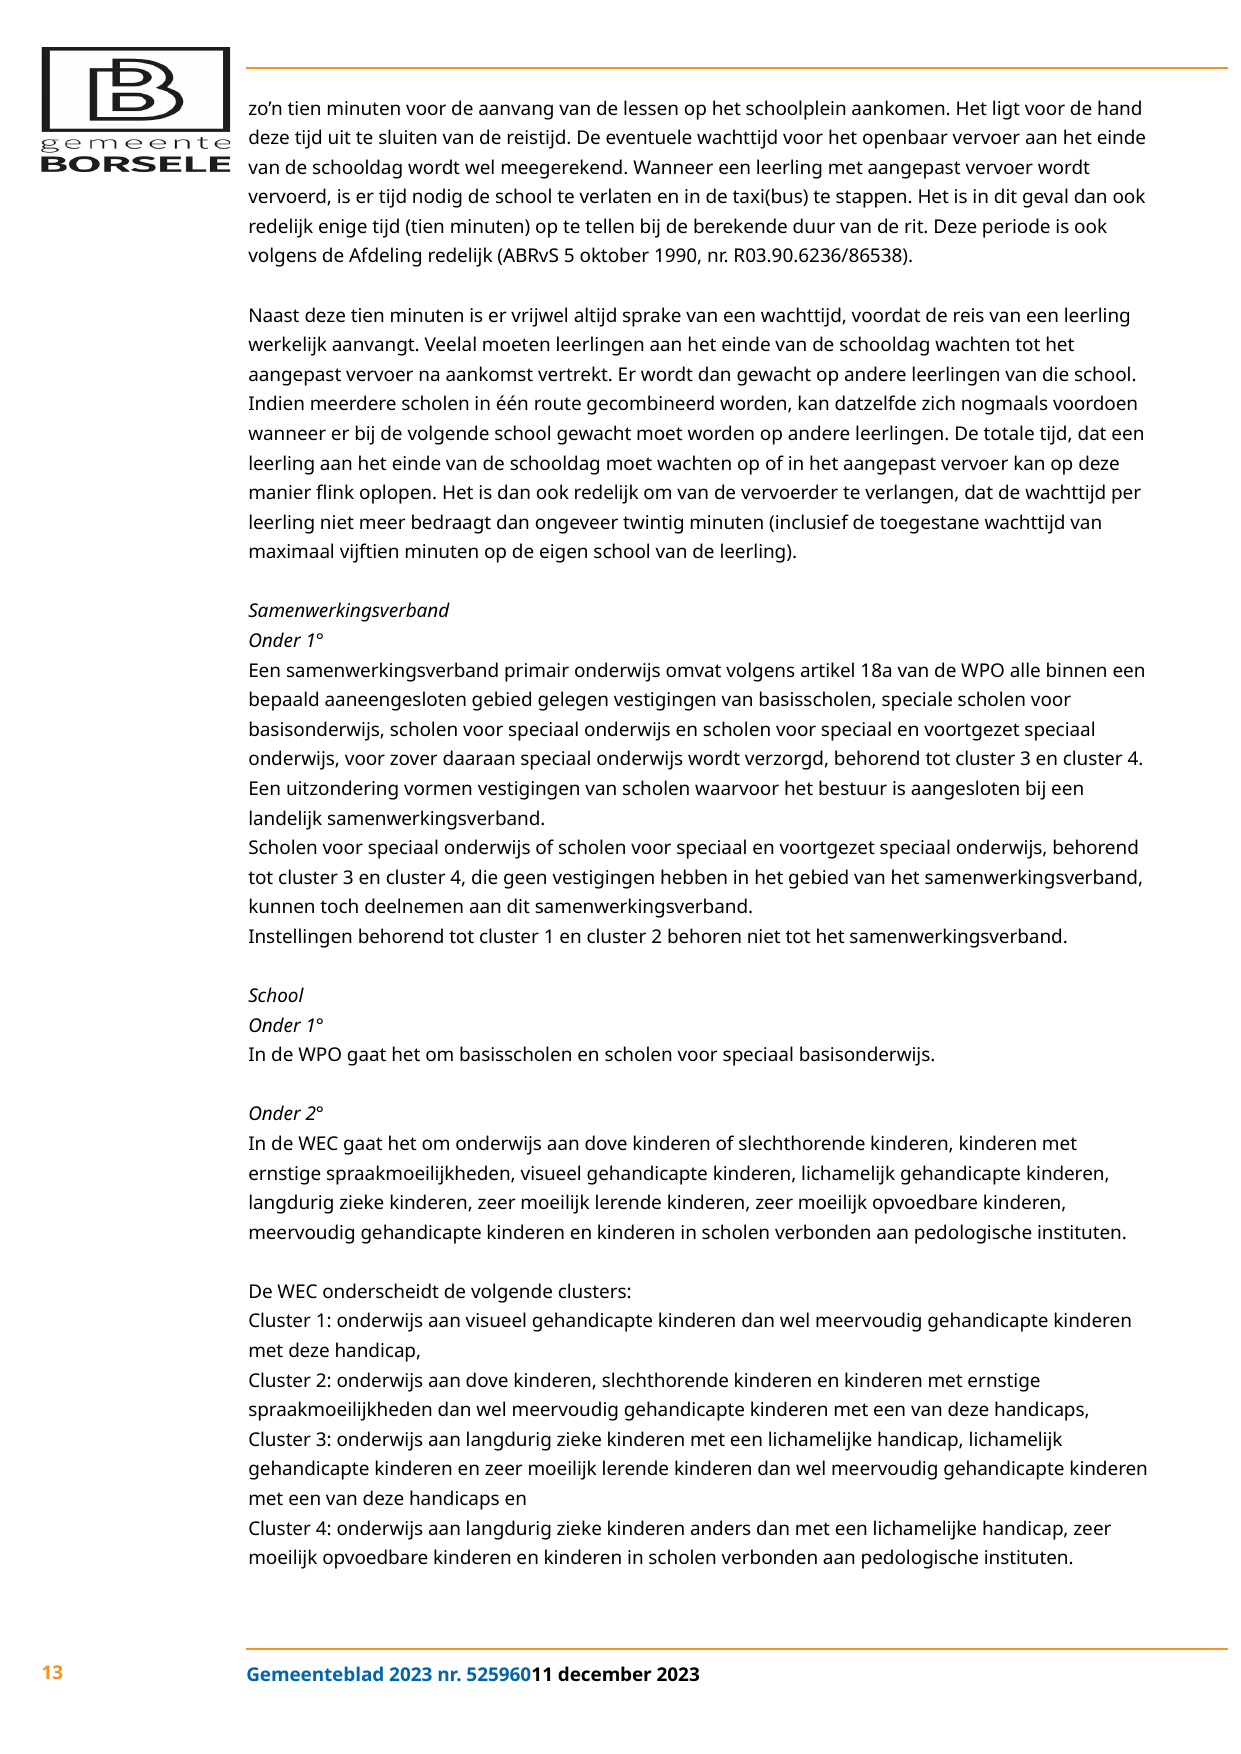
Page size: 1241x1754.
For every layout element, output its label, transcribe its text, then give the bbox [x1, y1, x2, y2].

text Cluster 3: onderwijs aan langdurig zieke kinderen met een lichamelijke handicap, lichamelijk gehandicapte kinderen en zeer moeilijk lerende kinderen dan wel meervoudig gehandicapte kinderen met een van deze handicaps en [248, 1426, 1152, 1511]
text School [248, 982, 1152, 1008]
text Een samenwerkingsverband primair onderwijs omvat volgens artikel 18a van de WPO alle binnen een bepaald aaneengesloten gebied gelegen vestigingen van basisscholen, speciale scholen voor basisonderwijs, scholen voor speciaal onderwijs en scholen voor speciaal en voortgezet speciaal onderwijs, voor zover daaraan speciaal onderwijs wordt verzorgd, behorend tot cluster 3 en cluster 4. Een uitzondering vormen vestigingen van scholen waarvoor het bestuur is aangesloten bij een landelijk samenwerkingsverband. [248, 657, 1152, 831]
text In de WEC gaat het om onderwijs aan dove kinderen of slechthorende kinderen, kinderen met ernstige spraakmoeilijkheden, visueel gehandicapte kinderen, lichamelijk gehandicapte kinderen, langdurig zieke kinderen, zeer moeilijk lerende kinderen, zeer moeilijk opvoedbare kinderen, meervoudig gehandicapte kinderen en kinderen in scholen verbonden aan pedologische instituten. [248, 1130, 1152, 1245]
text De WEC onderscheidt de volgende clusters: [248, 1278, 1152, 1304]
text Onder 1° [248, 1012, 1152, 1038]
text Naast deze tien minuten is er vrijwel altijd sprake van een wachttijd, voordat de reis van een leerling werkelijk aanvangt. Veelal moeten leerlingen aan het einde van de schooldag wachten tot het aangepast vervoer na aankomst vertrekt. Er wordt dan gewacht op andere leerlingen van die school. Indien meerdere scholen in één route gecombineerd worden, kan datzelfde zich nogmaals voordoen wanneer er bij de volgende school gewacht moet worden op andere leerlingen. De totale tijd, dat een leerling aan het einde van de schooldag moet wachten op of in het aangepast vervoer kan op deze manier flink oplopen. Het is dan ook redelijk om van de vervoerder te verlangen, dat de wachttijd per leerling niet meer bedraagt dan ongeveer twintig minuten (inclusief de toegestane wachttijd van maximaal vijftien minuten op de eigen school van de leerling). [248, 302, 1152, 564]
text Cluster 2: onderwijs aan dove kinderen, slechthorende kinderen en kinderen met ernstige spraakmoeilijkheden dan wel meervoudig gehandicapte kinderen met een van deze handicaps, [248, 1367, 1152, 1422]
text Instellingen behorend tot cluster 1 en cluster 2 behoren niet tot het samenwerkingsverband. [248, 923, 1152, 949]
text Onder 1° [248, 627, 1152, 653]
text Cluster 1: onderwijs aan visueel gehandicapte kinderen dan wel meervoudig gehandicapte kinderen met deze handicap, [248, 1308, 1152, 1363]
text In de WPO gaat het om basisscholen en scholen voor speciaal basisonderwijs. [248, 1041, 1152, 1067]
picture [41, 47, 231, 172]
text Onder 2° [248, 1101, 1152, 1126]
text Scholen voor speciaal onderwijs of scholen voor speciaal en voortgezet speciaal onderwijs, behorend tot cluster 3 en cluster 4, die geen vestigingen hebben in het gebied van het samenwerkingsverband, kunnen toch deelnemen aan dit samenwerkingsverband. [248, 834, 1152, 919]
text Samenwerkingsverband [248, 598, 1152, 623]
text Cluster 4: onderwijs aan langdurig zieke kinderen anders dan met een lichamelijke handicap, zeer moeilijk opvoedbare kinderen en kinderen in scholen verbonden aan pedologische instituten. [248, 1515, 1152, 1570]
text zo’n tien minuten voor de aanvang van de lessen op het schoolplein aankomen. Het ligt voor de hand deze tijd uit te sluiten van de reistijd. De eventuele wachttijd voor het openbaar vervoer aan het einde van de schooldag wordt wel meegerekend. Wanneer een leerling met aangepast vervoer wordt vervoerd, is er tijd nodig de school te verlaten en in de taxi(bus) te stappen. Het is in dit geval dan ook redelijk enige tijd (tien minuten) op te tellen bij de berekende duur van de rit. Deze periode is ook volgens de Afdeling redelijk (ABRvS 5 oktober 1990, nr. R03.90.6236/86538). [248, 95, 1152, 268]
